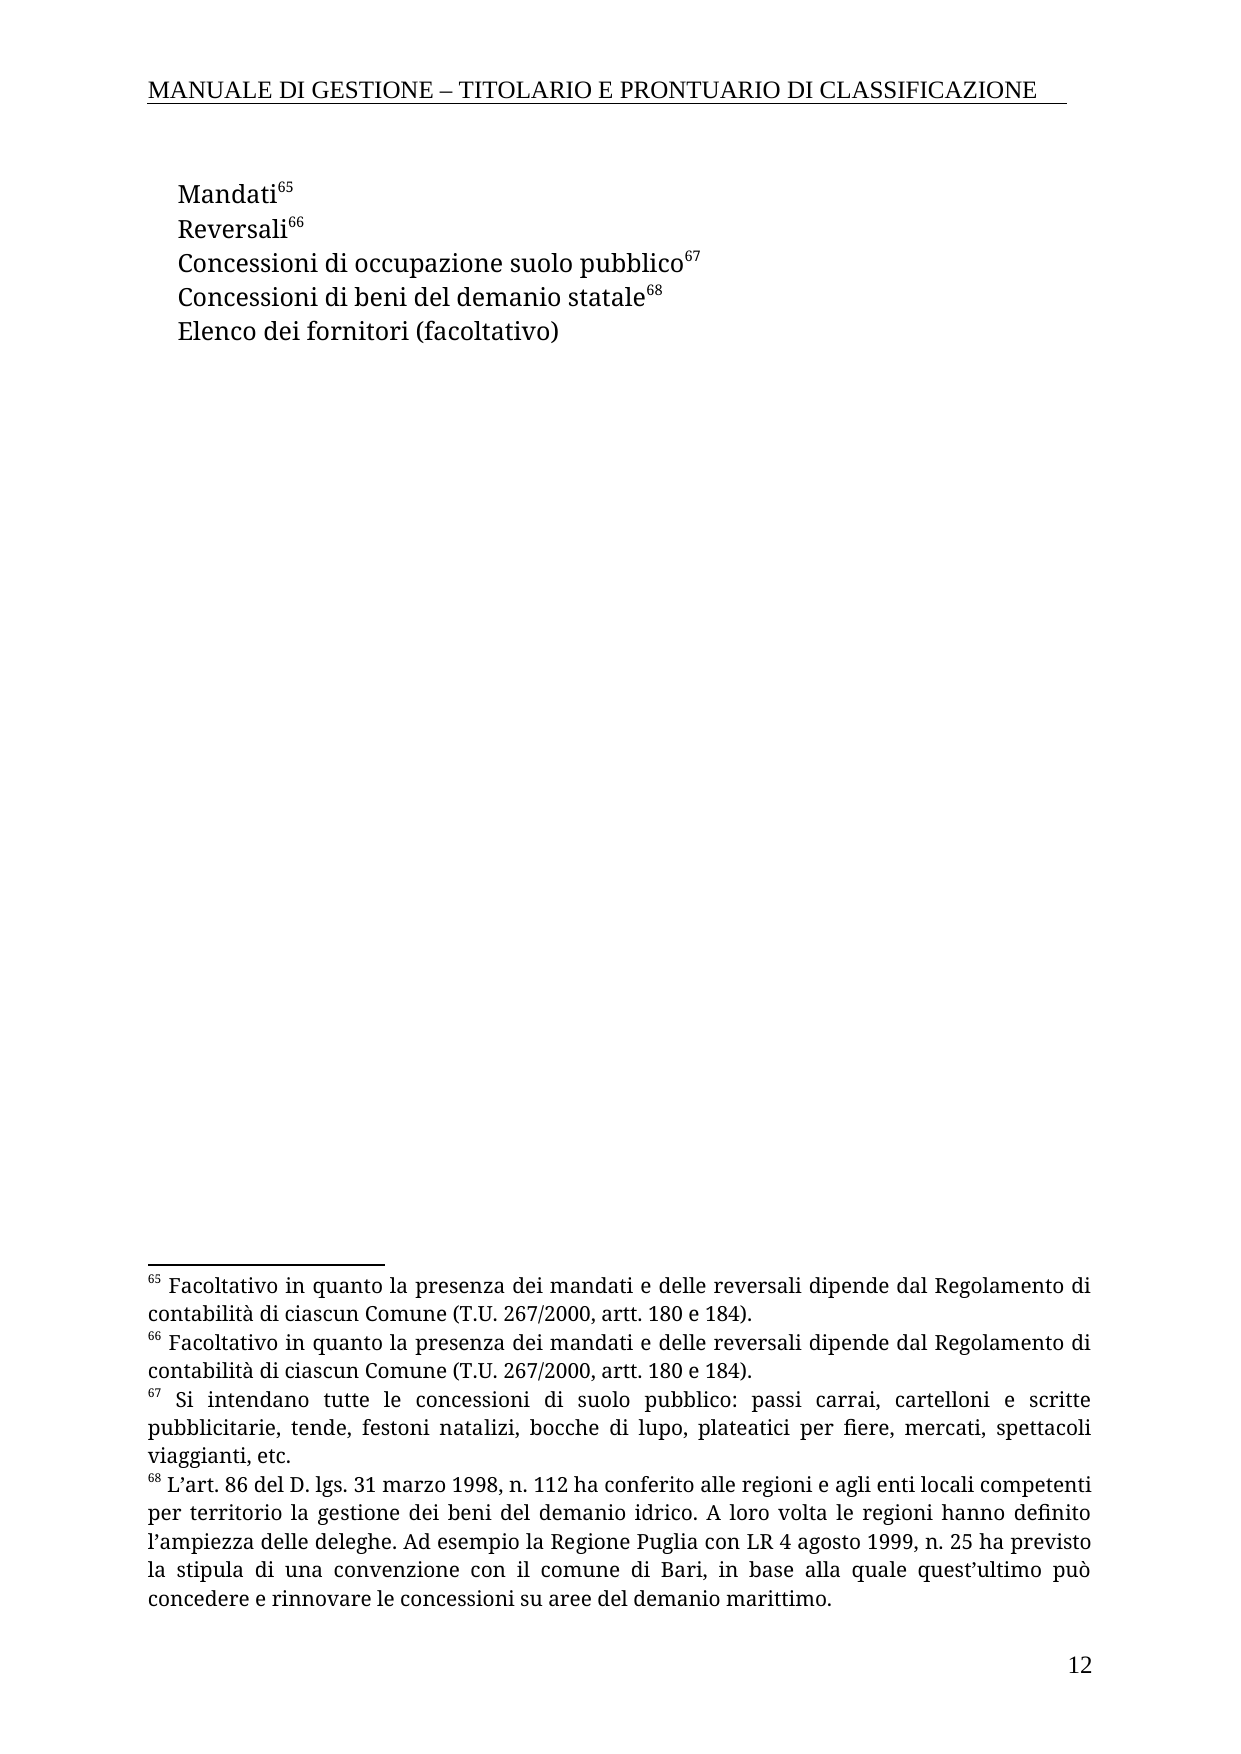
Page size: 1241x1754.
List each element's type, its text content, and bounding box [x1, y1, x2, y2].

text Concessioni di beni del demanio statale [177, 279, 1092, 313]
text Facoltativo in quanto la presenza dei mandati e delle reversali dipende dal Regolamento di contabilità di ciascun Co­mune (T.U. 267/2000, artt. 180 e 184). [148, 1271, 1092, 1328]
text Reversali [177, 211, 1092, 245]
text Si intendano tutte le concessioni di suolo pubblico: passi carrai, cartelloni e scritte pubblicitarie, tende, festoni nata­lizi, bocche di lupo, plateatici per fiere, mercati, spettacoli viaggianti, etc. [148, 1385, 1092, 1470]
text Mandati [177, 177, 1092, 211]
text Elenco dei fornitori (facoltativo) [177, 313, 1092, 347]
text Concessioni di occupazione suolo pubblico [177, 245, 1092, 279]
text Facoltativo in quanto la presenza dei mandati e delle reversali dipende dal Regolamento di contabilità di ciascun Co­mune (T.U. 267/2000, artt. 180 e 184). [148, 1328, 1092, 1385]
text L’art. 86 del D. lgs. 31 marzo 1998, n. 112 ha conferito alle regioni e agli enti locali competenti per territorio la ge­stione dei beni del demanio idrico. A loro volta le regioni hanno definito l’ampiezza delle deleghe. Ad esempio la Re­gione Puglia con LR 4 agosto 1999, n. 25 ha previsto la stipula di una convenzione con il comune di Bari, in base alla quale quest’ultimo può concedere e rinnovare le concessioni su aree del demanio marittimo. [148, 1470, 1092, 1612]
